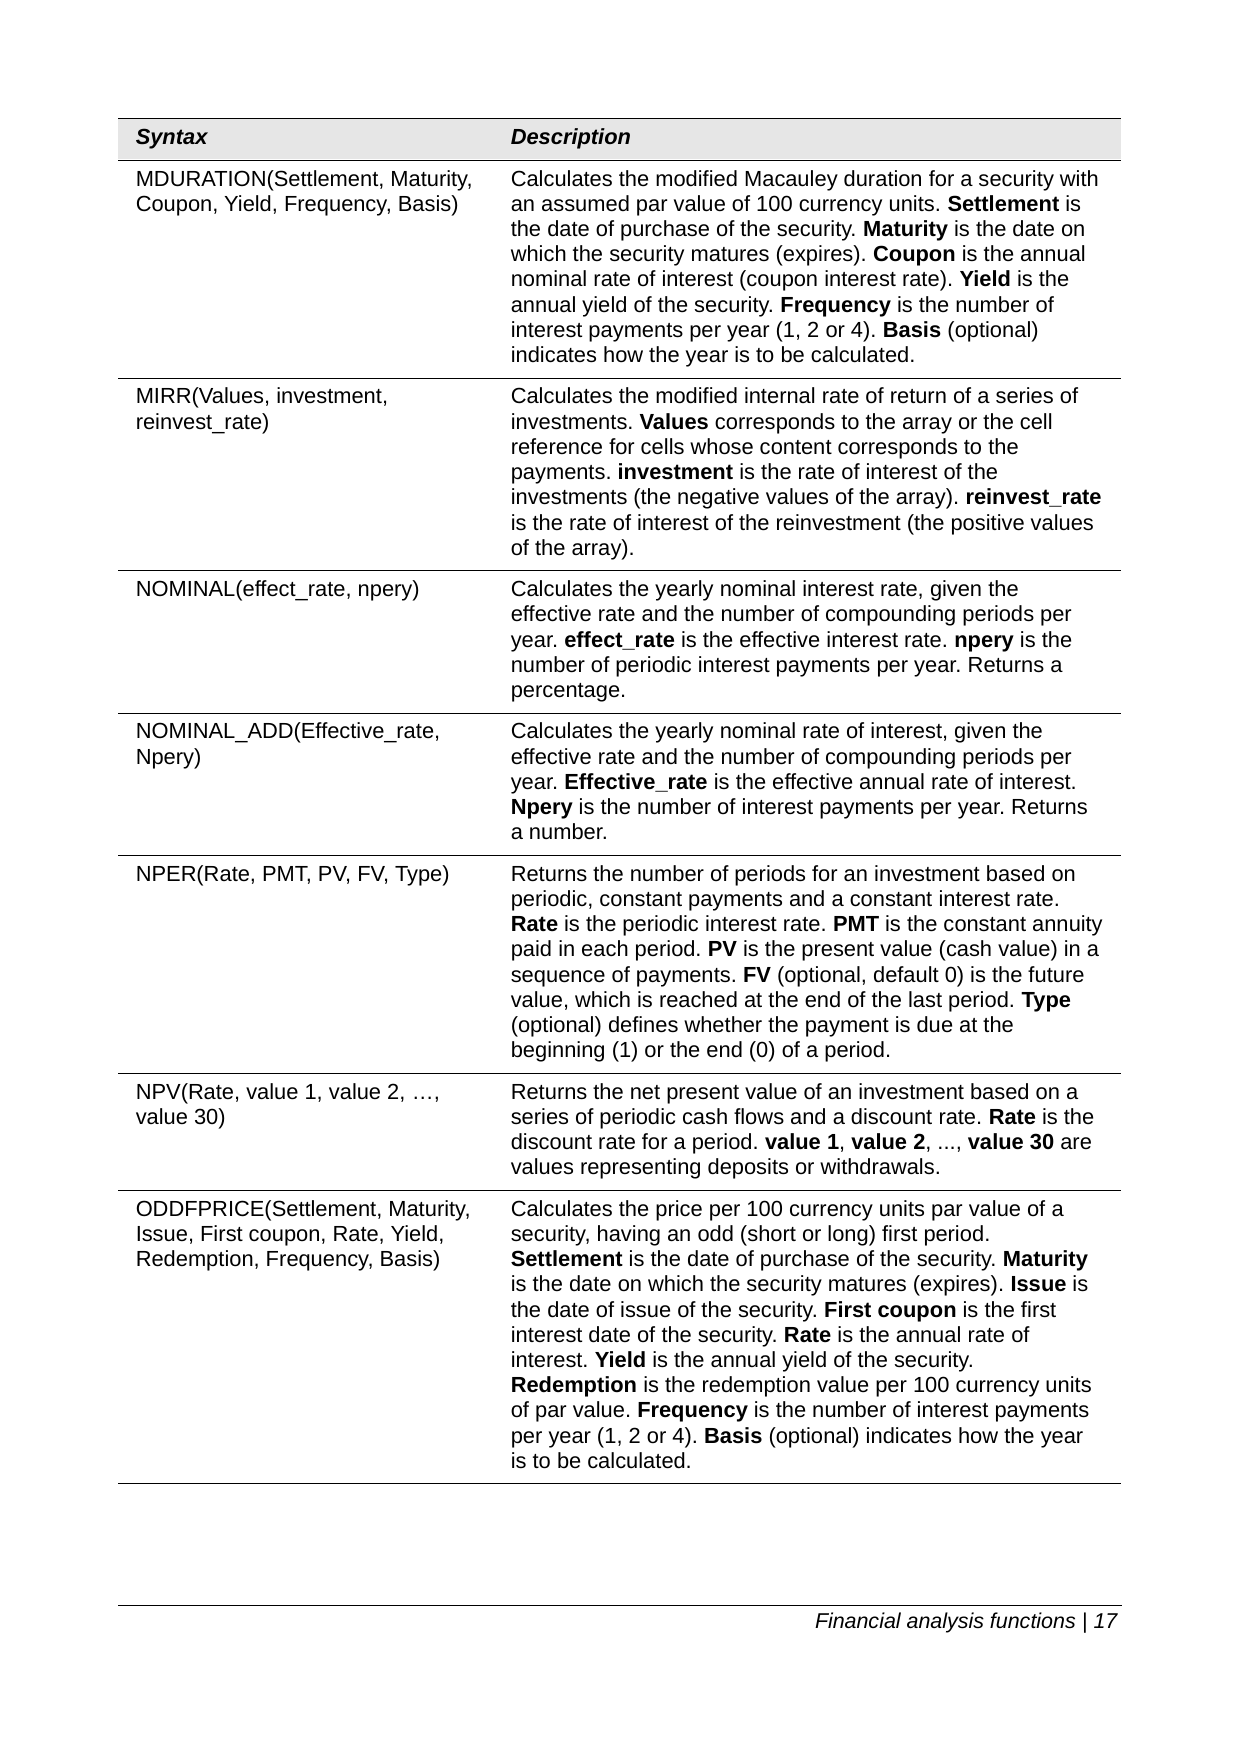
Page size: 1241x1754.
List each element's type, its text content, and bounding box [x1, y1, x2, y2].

table_cell NOMINAL_ADD(Effective_rate, Npery) [118, 714, 493, 855]
table_cell NOMINAL(effect_rate, npery) [118, 571, 493, 712]
table_cell MIRR(Values, investment, reinvest_rate) [118, 379, 493, 570]
table_cell NPER(Rate, PMT, PV, FV, Type) [118, 856, 493, 1073]
table_cell NPV(Rate, value 1, value 2, …, value 30) [118, 1074, 493, 1190]
table_cell Calculates the price per 100 currency units par value of a security, having an odd (short or long) first period. Settlement is the date of purchase of the security. Maturity is the date on which the security matures (expires). Issue is the date of issue of the security. First coupon is the first interest date of the security. Rate is the annual rate of interest. Yield is the annual yield of the security. Redemption is the redemption value per 100 currency units of par value. Frequency is the number of interest payments per year (1, 2 or 4). Basis (optional) indicates how the year is to be calculated. [493, 1191, 1121, 1483]
table_cell ODDFPRICE(Settlement, Maturity, Issue, First coupon, Rate, Yield, Redemption, Frequency, Basis) [118, 1191, 493, 1483]
table_cell Calculates the yearly nominal interest rate, given the effective rate and the number of compounding periods per year. effect_rate is the effective interest rate. npery is the number of periodic interest payments per year. Returns a percentage. [493, 571, 1121, 712]
table_cell Returns the net present value of an investment based on a series of periodic cash flows and a discount rate. Rate is the discount rate for a period. value 1, value 2, ..., value 30 are values representing deposits or withdrawals. [493, 1074, 1121, 1190]
table_cell Calculates the modified Macauley duration for a security with an assumed par value of 100 currency units. Settlement is the date of purchase of the security. Maturity is the date on which the security matures (expires). Coupon is the annual nominal rate of interest (coupon interest rate). Yield is the annual yield of the security. Frequency is the number of interest payments per year (1, 2 or 4). Basis (optional) indicates how the year is to be calculated. [493, 161, 1121, 377]
table_header Syntax [118, 119, 493, 159]
table_cell MDURATION(Settlement, Maturity, Coupon, Yield, Frequency, Basis) [118, 161, 493, 377]
table_cell Calculates the modified internal rate of return of a series of investments. Values corresponds to the array or the cell reference for cells whose content corresponds to the payments. investment is the rate of interest of the investments (the negative values of the array). reinvest_rate is the rate of interest of the reinvestment (the positive values of the array). [493, 379, 1121, 570]
table_cell Returns the number of periods for an investment based on periodic, constant payments and a constant interest rate. Rate is the periodic interest rate. PMT is the constant annuity paid in each period. PV is the present value (cash value) in a sequence of payments. FV (optional, default 0) is the future value, which is reached at the end of the last period. Type (optional) defines whether the payment is due at the beginning (1) or the end (0) of a period. [493, 856, 1121, 1073]
table_cell Calculates the yearly nominal rate of interest, given the effective rate and the number of compounding periods per year. Effective_rate is the effective annual rate of interest. Npery is the number of interest payments per year. Returns a number. [493, 714, 1121, 855]
table_header Description [493, 119, 1121, 159]
